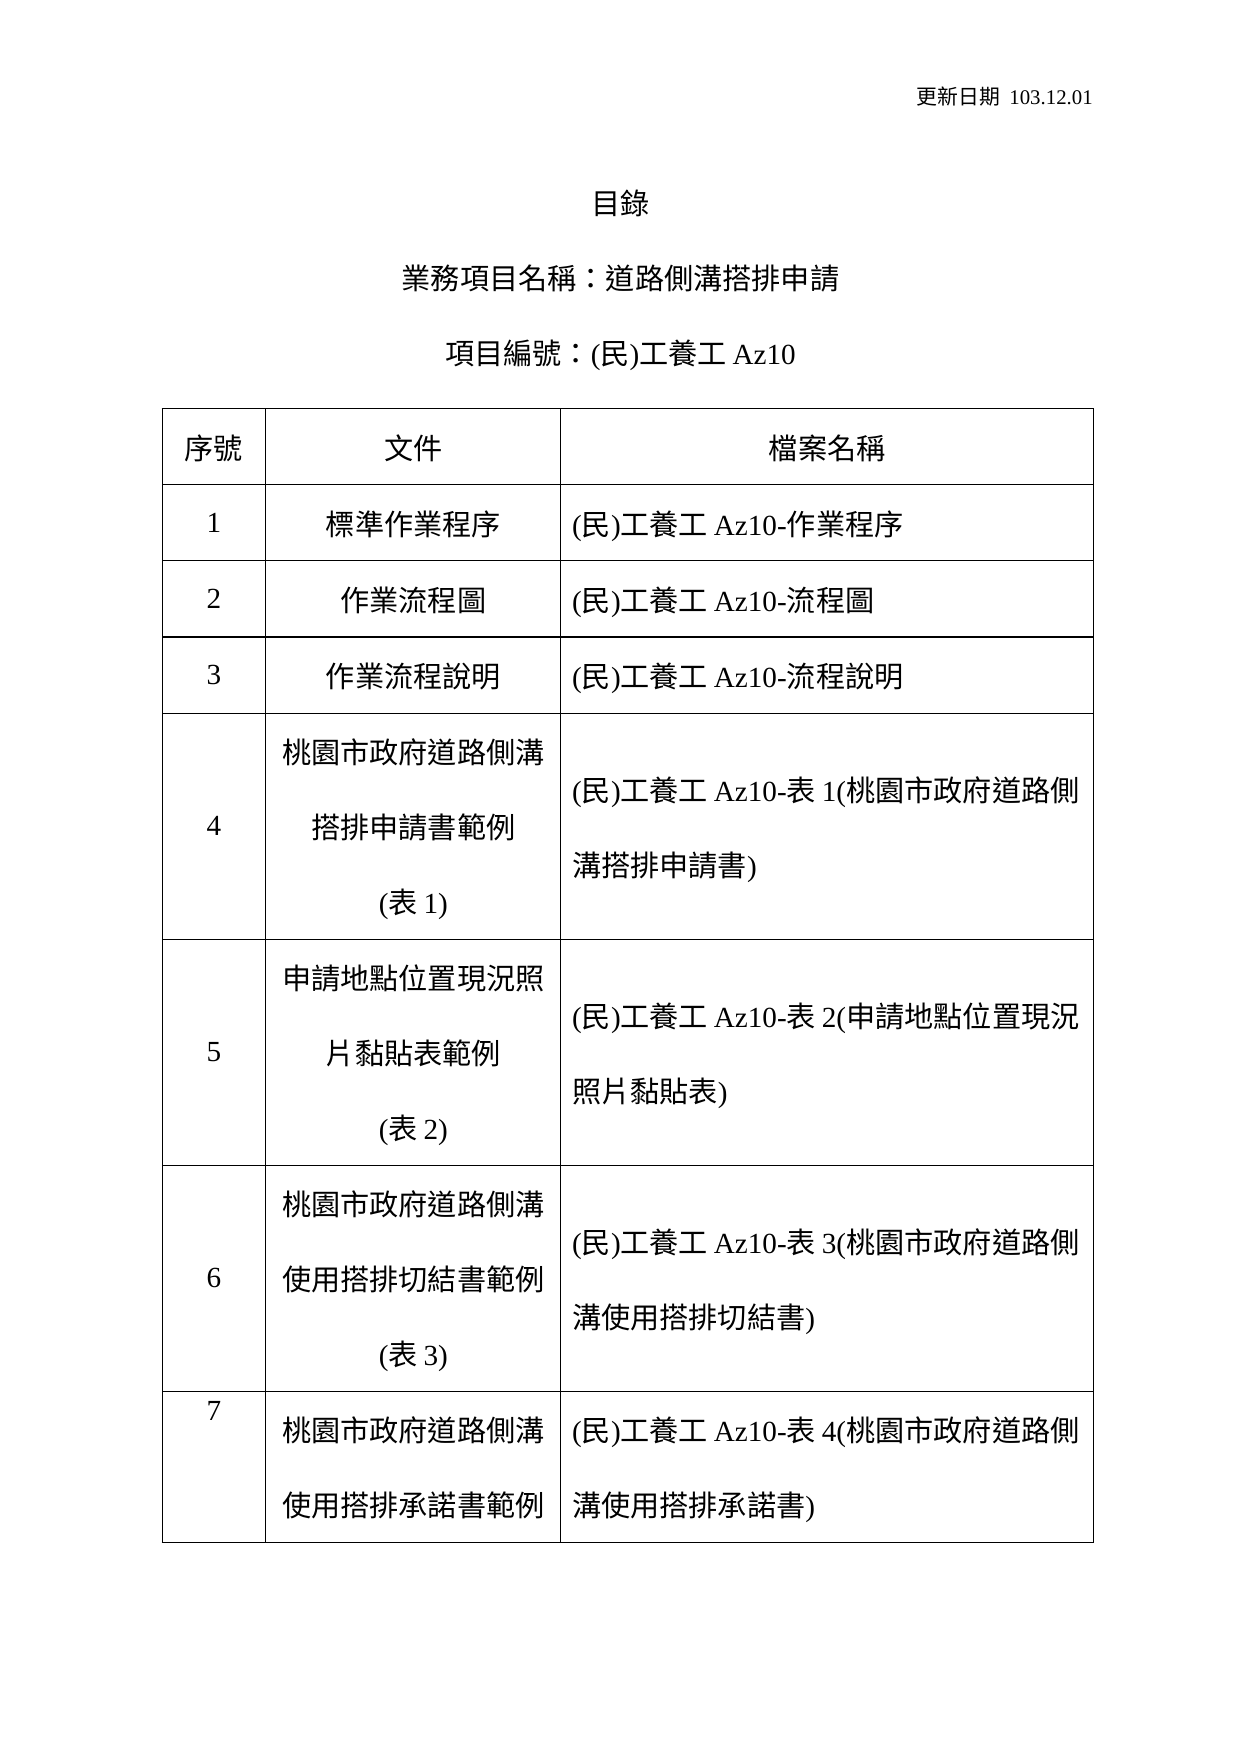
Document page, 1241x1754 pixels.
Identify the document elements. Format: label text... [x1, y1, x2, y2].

text 業務項目名稱：道路側溝搭排申請 [148, 239, 1092, 314]
table_cell 標準作業程序 [266, 485, 560, 560]
table_cell (民)工養工Az10-表1(桃園市政府道路側溝搭排申請書) [561, 714, 1093, 938]
table_cell 桃園市政府道路側溝使用搭排承諾書範例 [266, 1392, 560, 1542]
table_header 檔案名稱 [561, 409, 1093, 484]
table_cell (民)工養工Az10-作業程序 [561, 485, 1093, 560]
table_cell (民)工養工Az10-表4(桃園市政府道路側溝使用搭排承諾書) [561, 1392, 1093, 1542]
table_cell 4 [163, 714, 265, 938]
table_cell 5 [163, 940, 265, 1164]
table_cell (民)工養工Az10-表3(桃園市政府道路側溝使用搭排切結書) [561, 1166, 1093, 1391]
table_cell 桃園市政府道路側溝使用搭排切結書範例 (表3) [266, 1166, 560, 1391]
table_cell 2 [163, 561, 265, 636]
table_cell 1 [163, 485, 265, 560]
table_cell 3 [163, 638, 265, 712]
table_cell 7 [163, 1392, 265, 1542]
table_cell 作業流程說明 [266, 638, 560, 712]
text 項目編號：(民)工養工Az10 [148, 314, 1092, 389]
table_cell 桃園市政府道路側溝搭排申請書範例 (表1) [266, 714, 560, 938]
table_cell (民)工養工Az10-表2(申請地點位置現況照片黏貼表) [561, 940, 1093, 1164]
table_cell (民)工養工Az10-流程圖 [561, 561, 1093, 636]
table_cell 6 [163, 1166, 265, 1391]
table_header 文件 [266, 409, 560, 484]
table_cell (民)工養工Az10-流程說明 [561, 638, 1093, 712]
table_cell 作業流程圖 [266, 561, 560, 636]
table_header 序號 [163, 409, 265, 484]
text 目錄 [148, 164, 1092, 239]
table_cell 申請地點位置現況照片黏貼表範例 (表2) [266, 940, 560, 1164]
